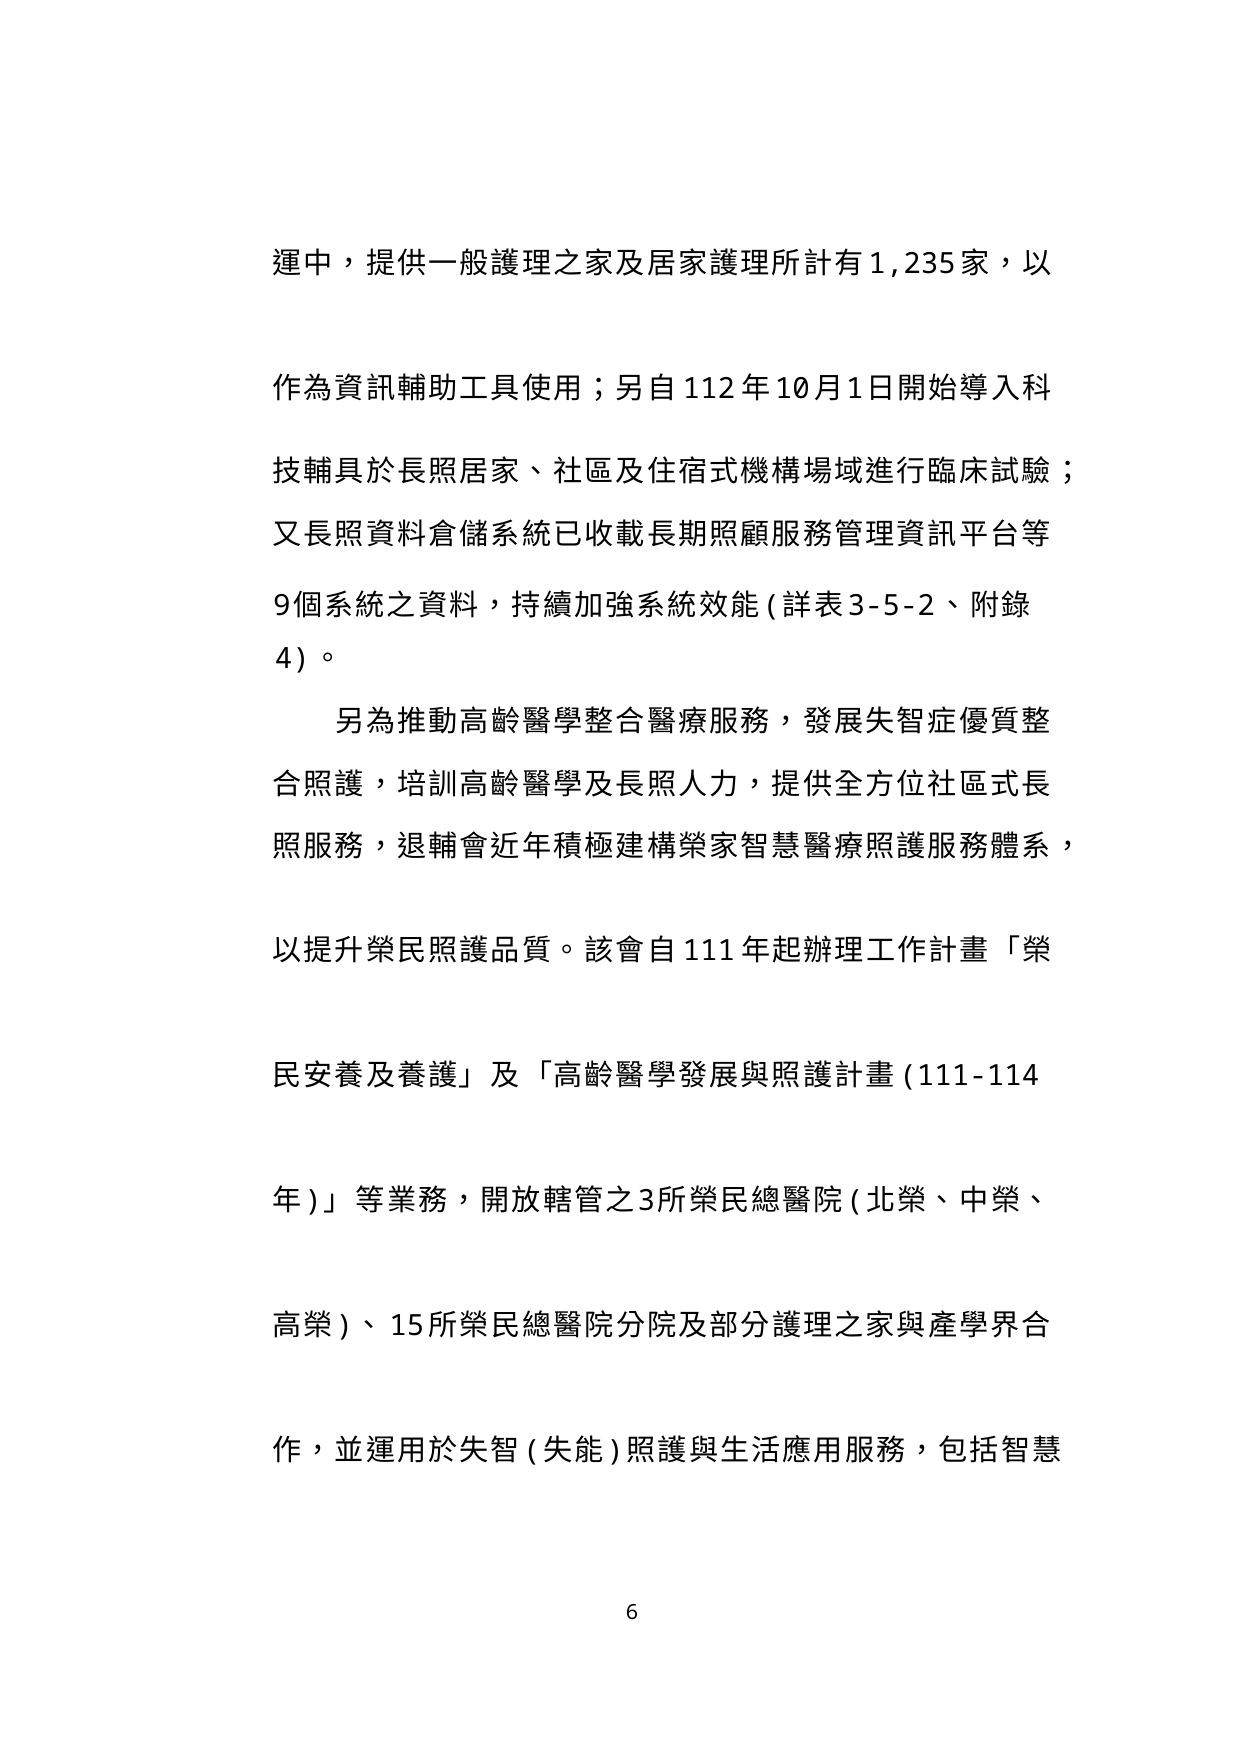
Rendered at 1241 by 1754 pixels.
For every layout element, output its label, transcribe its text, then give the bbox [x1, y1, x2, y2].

text 另為推動高齡醫學整合醫療服務，發展失智症優質整合照護，培訓高齡醫學及長照人力，提供全方位社區式長照服務，退輔會近年積極建構榮家智慧醫療照護服務體系，以提升榮民照護品質。該會自111年起辦理工作計畫「榮民安養及養護」及「高齡醫學發展與照護計畫(111-114年)」等業務，開放轄管之3所榮民總醫院(北榮、中榮、高榮)、15所榮民總醫院分院及部分護理之家與產學界合作，並運用於失智(失能)照護與生活應用服務，包括智慧床墊、失智症患者臉部偵測、APP智慧計步、遠距生理數據及智慧用藥評估等14項，截至113 年3月底止退輔會執行情形詳表3-5-2及附錄5。 [266, 677, 1063, 1490]
text 為運用智慧科技於健康照護之社區照顧服務體系，衛福部辦理「日照中心導入科技輔具推動計畫(113-116年)」及「科技輔具導入長照機構可行性評估及執行成效之實證研究(111.12.08-113.04.30)」等相關計畫，截至112年12月底止已建置護理機構照護管理系統並持續維運中，提供一般護理之家及居家護理所計有1,235家，以作為資訊輔助工具使用；另自112年10月1日開始導入科技輔具於長照居家、社區及住宿式機構場域進行臨床試驗；又長照資料倉儲系統已收載長期照顧服務管理資訊平台等9個系統之資料，持續加強系統效能(詳表3-5-2、附錄4)。 [266, 177, 1063, 677]
